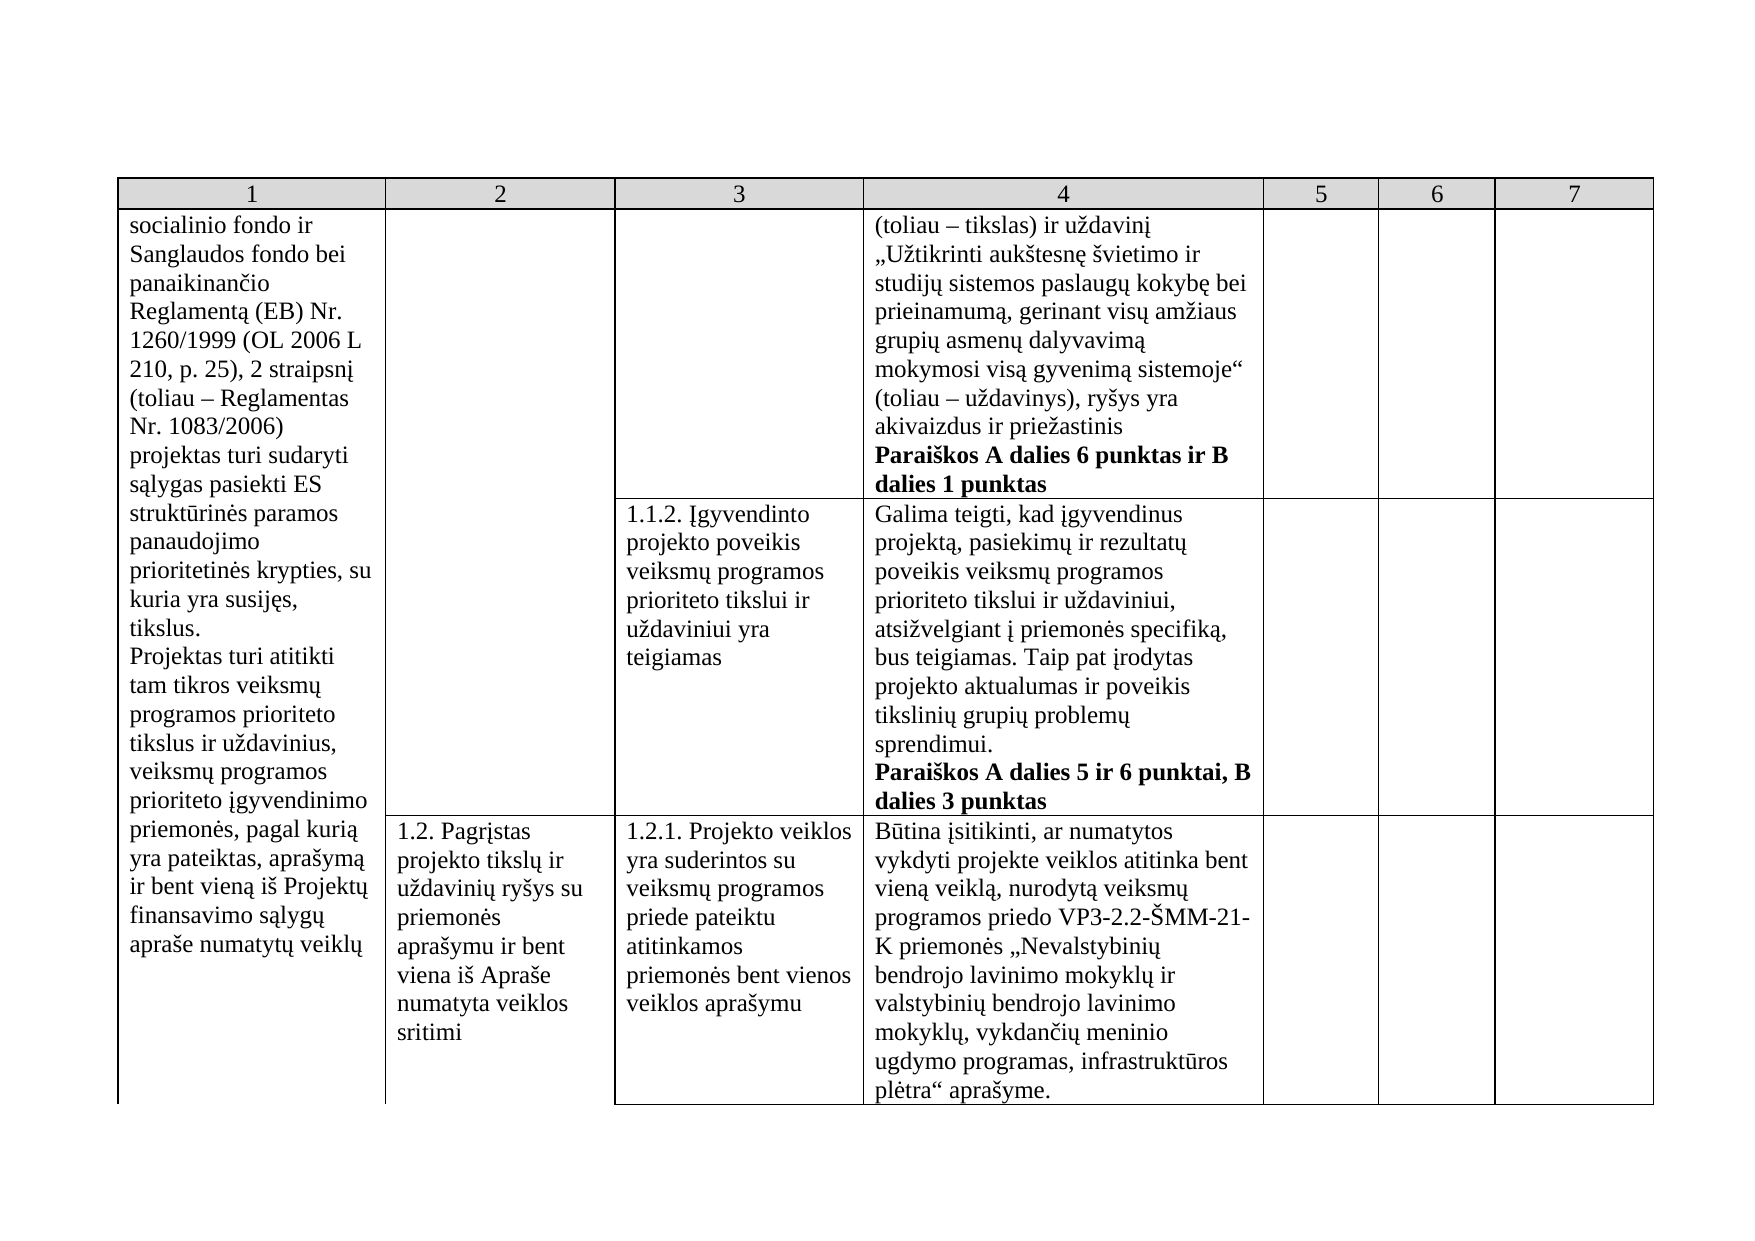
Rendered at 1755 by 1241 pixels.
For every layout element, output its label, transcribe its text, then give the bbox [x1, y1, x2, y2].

table_cell [386, 210, 614, 815]
table_cell 1.2.1. Projekto veiklos yra suderintos su veiksmų programos priede pateiktu atitinkamos priemonės bent vienos veiklos aprašymu [616, 816, 863, 1103]
table_cell Būtina įsitikinti, ar numatytos vykdyti projekte veiklos atitinka bent vieną veiklą, nurodytą veiksmų programos priedo VP3-2.2-ŠMM-21-K priemonės „Nevalstybinių bendrojo lavinimo mokyklų ir valstybinių bendrojo lavinimo mokyklų, vykdančių meninio ugdymo programas, infrastruktūros plėtra“ aprašyme. [864, 816, 1263, 1103]
table_cell [616, 210, 863, 498]
table_header 1 [119, 179, 385, 208]
table_cell [1379, 816, 1494, 1103]
table_cell 1.1.2. Įgyvendinto projekto poveikis veiksmų programos prioriteto tikslui ir uždaviniui yra teigiamas [616, 499, 863, 815]
table_cell 1.2. Pagrįstas projekto tikslų ir uždavinių ryšys su priemonės aprašymu ir bent viena iš Apraše numatyta veiklos sritimi [386, 816, 614, 1103]
table_cell [1264, 816, 1378, 1103]
table_header 5 [1264, 179, 1378, 208]
table_cell [1264, 210, 1378, 498]
table_header 4 [864, 179, 1263, 208]
table_cell Galima teigti, kad įgyvendinus projektą, pasiekimų ir rezultatų poveikis veiksmų programos prioriteto tikslui ir uždaviniui, atsižvelgiant į priemonės specifiką, bus teigiamas. Taip pat įrodytas projekto aktualumas ir poveikis tikslinių grupių problemų sprendimui. Paraiškos A dalies 5 ir 6 punktai, B dalies 3 punktas [864, 499, 1263, 815]
table_cell [1496, 210, 1653, 498]
table_cell socialinio fondo ir Sanglaudos fondo bei panaikinančio Reglamentą (EB) Nr. 1260/1999 (OL 2006 L 210, p. 25), 2 straipsnį (toliau – Reglamentas Nr. 1083/2006) projektas turi sudaryti sąlygas pasiekti ES struktūrinės paramos panaudojimo prioritetinės krypties, su kuria yra susijęs, tikslus. Projektas turi atitikti tam tikros veiksmų programos prioriteto tikslus ir uždavinius, veiksmų programos prioriteto įgyvendinimo priemonės, pagal kurią yra pateiktas, aprašymą ir bent vieną iš Projektų finansavimo sąlygų apraše numatytų veiklų [119, 210, 385, 1103]
table_header 3 [616, 179, 863, 208]
table_header 6 [1379, 179, 1494, 208]
table_cell [1379, 499, 1494, 815]
table_header 2 [386, 179, 614, 208]
table_cell (toliau – tikslas) ir uždavinį „Užtikrinti aukštesnę švietimo ir studijų sistemos paslaugų kokybę bei prieinamumą, gerinant visų amžiaus grupių asmenų dalyvavimą mokymosi visą gyvenimą sistemoje“ (toliau – uždavinys), ryšys yra akivaizdus ir priežastinis Paraiškos A dalies 6 punktas ir B dalies 1 punktas [864, 210, 1263, 498]
table_header 7 [1496, 179, 1653, 208]
table_cell [1264, 499, 1378, 815]
table_cell [1379, 210, 1494, 498]
table_cell [1496, 499, 1653, 815]
table_cell [1496, 816, 1653, 1103]
